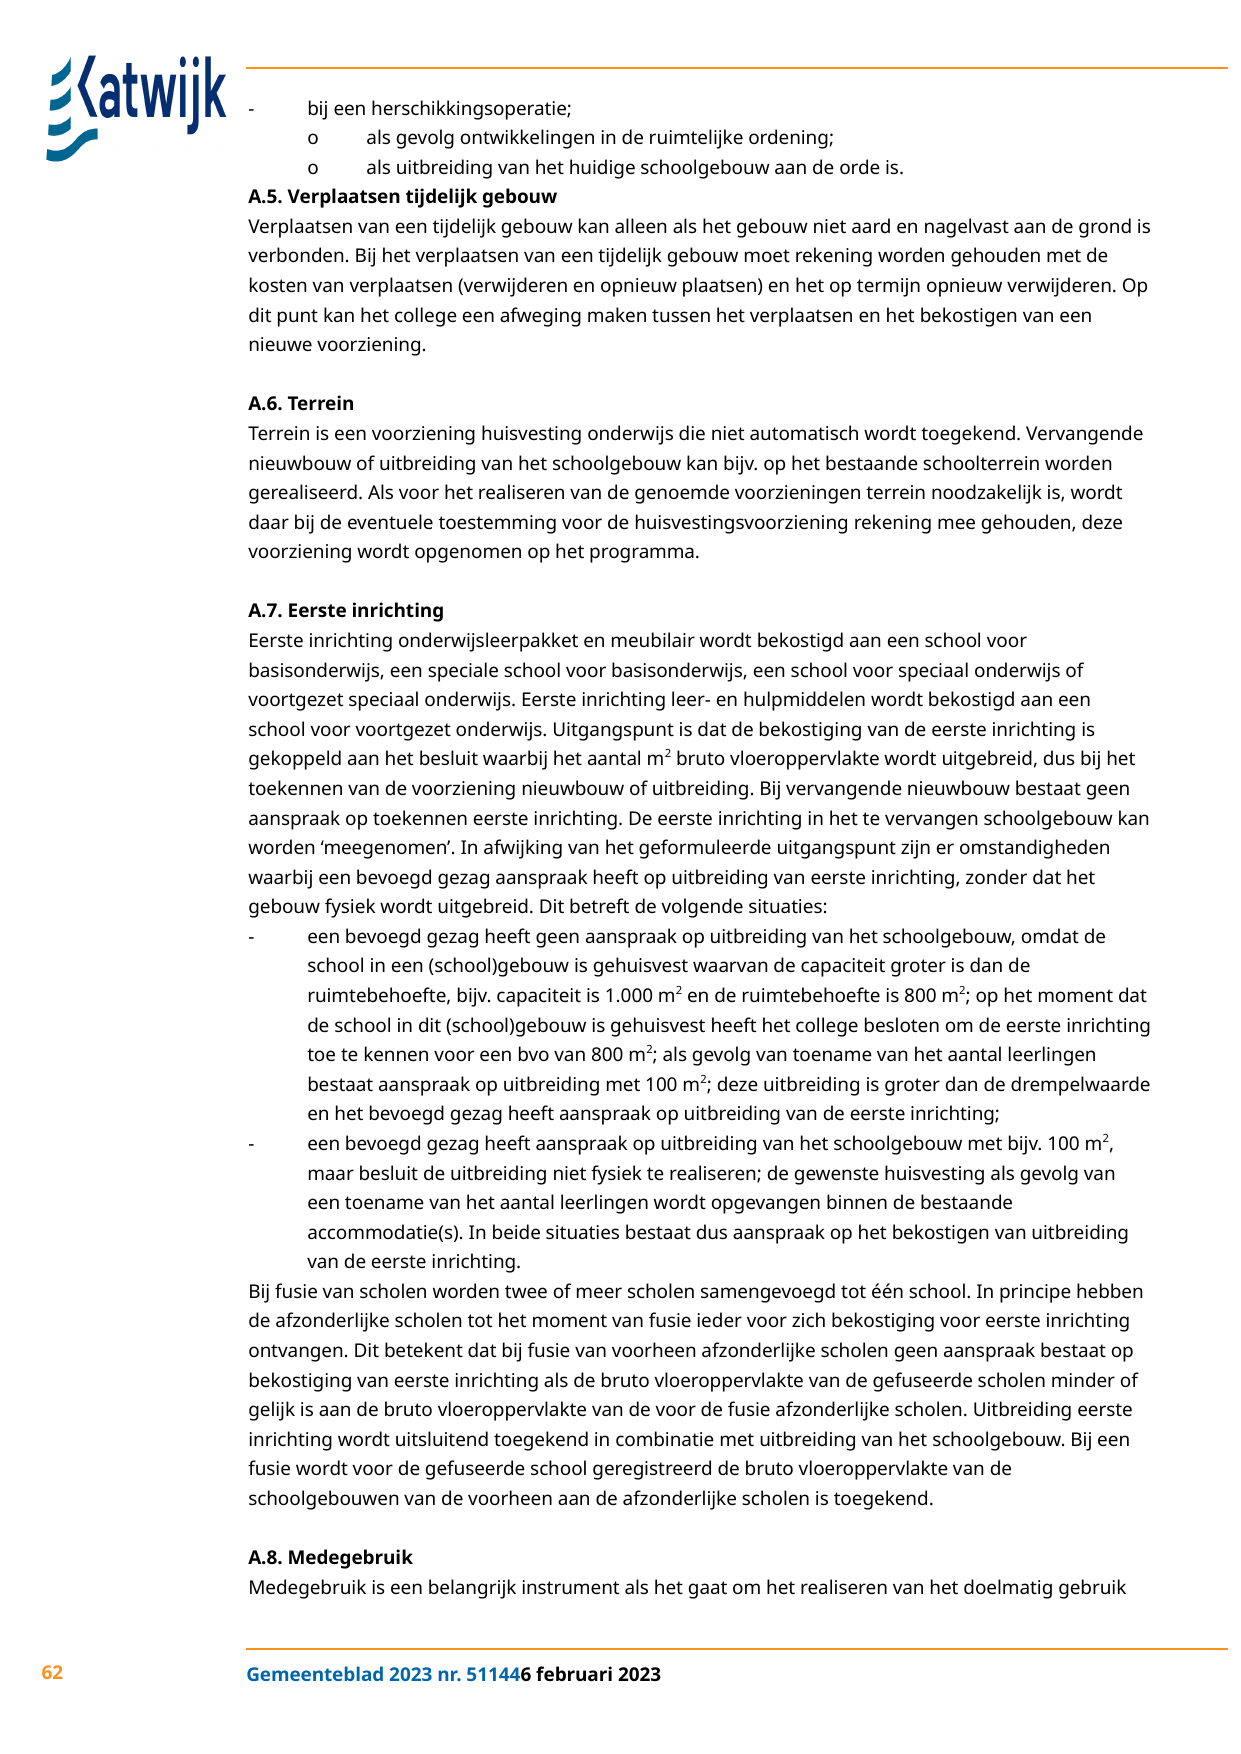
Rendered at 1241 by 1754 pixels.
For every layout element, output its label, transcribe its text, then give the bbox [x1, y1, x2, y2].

text Bij fusie van scholen worden twee of meer scholen samengevoegd tot één school. In principe hebben de afzonderlijke scholen tot het moment van fusie ieder voor zich bekostiging voor eerste inrichting ontvangen. Dit betekent dat bij fusie van voorheen afzonderlijke scholen geen aanspraak bestaat op bekostiging van eerste inrichting als de bruto vloeroppervlakte van de gefuseerde scholen minder of gelijk is aan de bruto vloeroppervlakte van de voor de fusie afzonderlijke scholen. Uitbreiding eerste inrichting wordt uitsluitend toegekend in combinatie met uitbreiding van het schoolgebouw. Bij een fusie wordt voor de gefuseerde school geregistreerd de bruto vloeroppervlakte van de schoolgebouwen van de voorheen aan de afzonderlijke scholen is toegekend. [248, 1278, 1152, 1511]
text A.8. Medegebruik [248, 1544, 1152, 1570]
text Verplaatsen van een tijdelijk gebouw kan alleen als het gebouw niet aard en nagelvast aan de grond is verbonden. Bij het verplaatsen van een tijdelijk gebouw moet rekening worden gehouden met de kosten van verplaatsen (verwijderen en opnieuw plaatsen) en het op termijn opnieuw verwijderen. Op dit punt kan het college een afweging maken tussen het verplaatsen en het bekostigen van een nieuwe voorziening. [248, 213, 1152, 357]
text Eerste inrichting onderwijsleerpakket en meubilair wordt bekostigd aan een school voor basisonderwijs, een speciale school voor basisonderwijs, een school voor speciaal onderwijs of voortgezet speciaal onderwijs. Eerste inrichting leer- en hulpmiddelen wordt bekostigd aan een school voor voortgezet onderwijs. Uitgangspunt is dat de bekostiging van de eerste inrichting is gekoppeld aan het besluit waarbij het aantal m2 bruto vloeroppervlakte wordt uitgebreid, dus bij het toekennen van de voorziening nieuwbouw of uitbreiding. Bij vervangende nieuwbouw bestaat geen aanspraak op toekennen eerste inrichting. De eerste inrichting in het te vervangen schoolgebouw kan worden ‘meegenomen’. In afwijking van het geformuleerde uitgangspunt zijn er omstandigheden waarbij een bevoegd gezag aanspraak heeft op uitbreiding van eerste inrichting, zonder dat het gebouw fysiek wordt uitgebreid. Dit betreft de volgende situaties: [248, 627, 1152, 919]
text A.7. Eerste inrichting [248, 598, 1152, 623]
list als uitbreiding van het huidige schoolgebouw aan de orde is. [307, 154, 1152, 180]
list bij een herschikkingsoperatie; [248, 95, 1152, 121]
text A.6. Terrein [248, 391, 1152, 416]
text A.5. Verplaatsen tijdelijk gebouw [248, 183, 1152, 209]
text Terrein is een voorziening huisvesting onderwijs die niet automatisch wordt toegekend. Vervangende nieuwbouw of uitbreiding van het schoolgebouw kan bijv. op het bestaande schoolterrein worden gerealiseerd. Als voor het realiseren van de genoemde voorzieningen terrein noodzakelijk is, wordt daar bij de eventuele toestemming voor de huisvestingsvoorziening rekening mee gehouden, deze voorziening wordt opgenomen op het programma. [248, 420, 1152, 564]
picture [41, 47, 231, 172]
list een bevoegd gezag heeft geen aanspraak op uitbreiding van het schoolgebouw, omdat de school in een (school)gebouw is gehuisvest waarvan de capaciteit groter is dan de ruimtebehoefte, bijv. capaciteit is 1.000 m2 en de ruimtebehoefte is 800 m2; op het moment dat de school in dit (school)gebouw is gehuisvest heeft het college besloten om de eerste inrichting toe te kennen voor een bvo van 800 m2; als gevolg van toename van het aantal leerlingen bestaat aanspraak op uitbreiding met 100 m2; deze uitbreiding is groter dan de drempelwaarde en het bevoegd gezag heeft aanspraak op uitbreiding van de eerste inrichting; [248, 923, 1152, 1126]
text Medegebruik is een belangrijk instrument als het gaat om het realiseren van het doelmatig gebruik [248, 1574, 1152, 1600]
list als gevolg ontwikkelingen in de ruimtelijke ordening; [307, 124, 1152, 150]
list een bevoegd gezag heeft aanspraak op uitbreiding van het schoolgebouw met bijv. 100 m2, maar besluit de uitbreiding niet fysiek te realiseren; de gewenste huisvesting als gevolg van een toename van het aantal leerlingen wordt opgevangen binnen de bestaande accommodatie(s). In beide situaties bestaat dus aanspraak op het bekostigen van uitbreiding van de eerste inrichting. [248, 1130, 1152, 1274]
